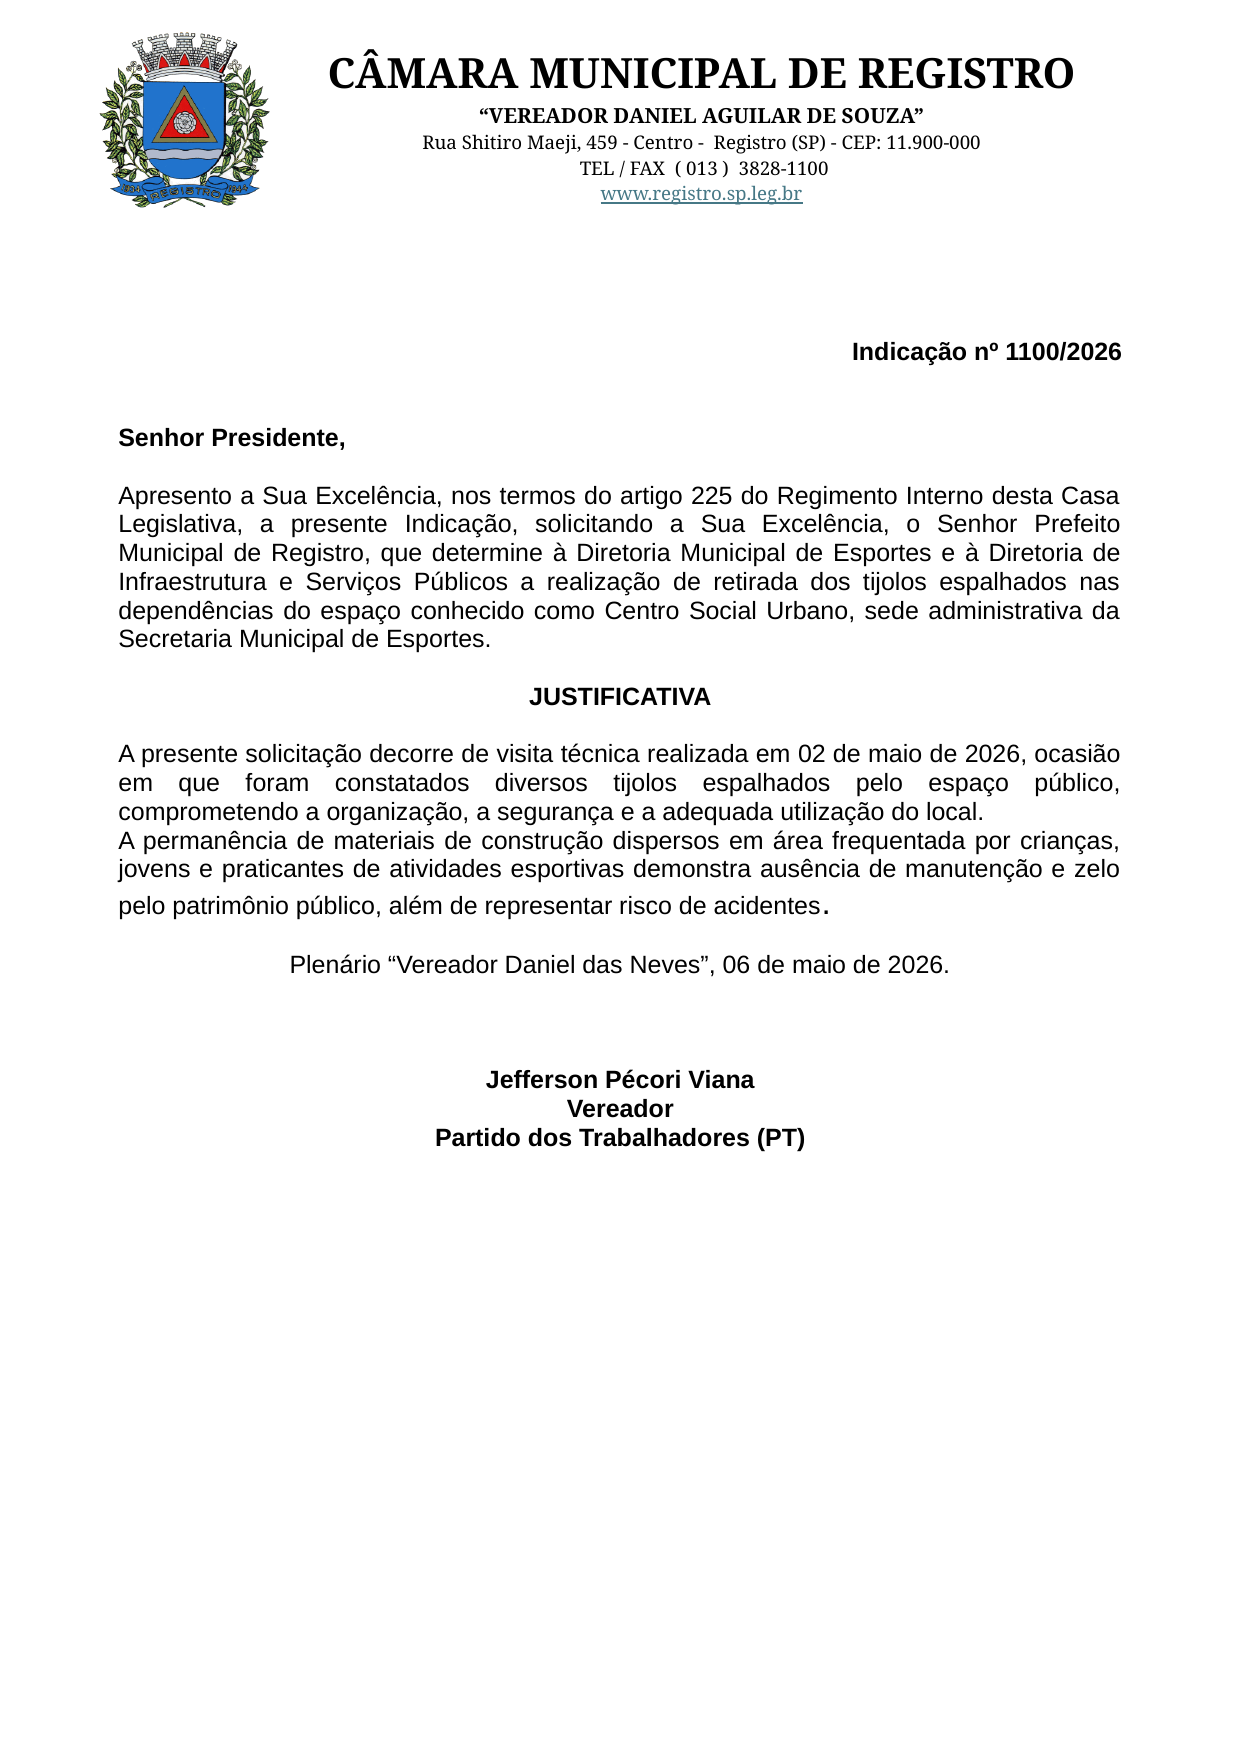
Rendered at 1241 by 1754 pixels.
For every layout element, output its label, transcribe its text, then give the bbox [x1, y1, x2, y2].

text Plenário “Vereador Daniel das Neves”, 06 de maio de 2026. [118, 950, 1122, 979]
text A presente solicitação decorre de visita técnica realizada em 02 de maio de 2026, ocasião em que foram constatados diversos tijolos espalhados pelo espaço público, comprometendo a organização, a segurança e a adequada utilização do local. [118, 739, 1122, 826]
text A permanência de materiais de construção dispersos em área frequentada por crianças, jovens e praticantes de atividades esportivas demonstra ausência de manutenção e zelo pelo patrimônio público, além de representar risco de acidentes. [118, 826, 1122, 922]
text Senhor Presidente, [118, 423, 1122, 452]
text Indicação nº 1100/2026 [118, 337, 1122, 366]
text Jefferson Pécori Viana [118, 1065, 1122, 1094]
picture [95, 26, 274, 213]
text JUSTIFICATIVA [118, 682, 1122, 711]
text Apresento a Sua Excelência, nos termos do artigo 225 do Regimento Interno desta Casa Legislativa, a presente Indicação, solicitando a Sua Excelência, o Senhor Prefeito Municipal de Registro, que determine à Diretoria Municipal de Esportes e à Diretoria de Infraestrutura e Serviços Públicos a realização de retirada dos tijolos espalhados nas dependências do espaço conhecido como Centro Social Urbano, sede administrativa da Secretaria Municipal de Esportes. [118, 481, 1122, 653]
text Vereador [118, 1094, 1122, 1123]
text Partido dos Trabalhadores (PT) [118, 1123, 1122, 1152]
